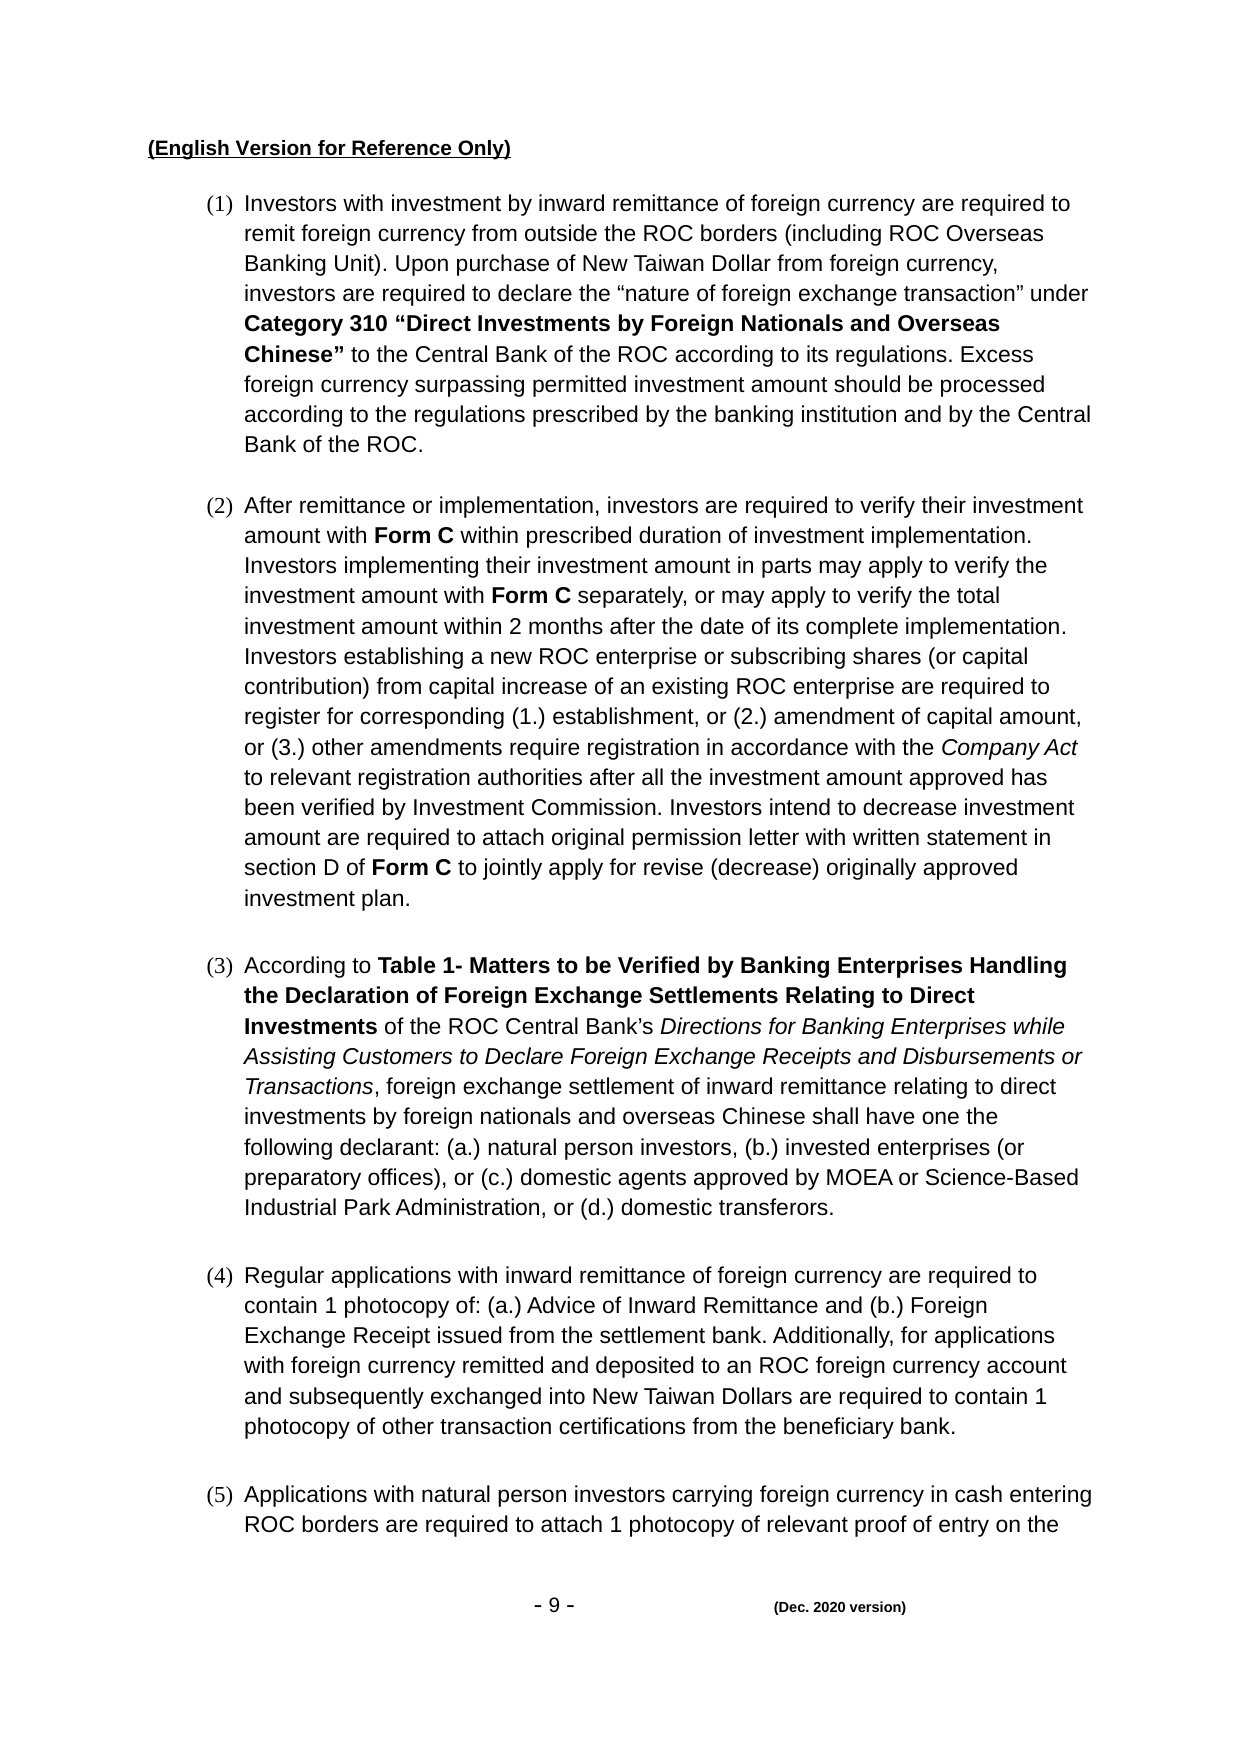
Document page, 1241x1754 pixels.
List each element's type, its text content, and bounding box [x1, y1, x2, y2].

list Investors with investment by inward remittance of foreign currency are required to remit foreign currency from outside the ROC borders (including ROC Overseas Banking Unit). Upon purchase of New Taiwan Dollar from foreign currency, investors are required to declare the “nature of foreign exchange transaction” under Category 310 “Direct Investments by Foreign Nationals and Overseas Chinese” to the Central Bank of the ROC according to its regulations. Excess foreign currency surpassing permitted investment amount should be processed according to the regulations prescribed by the banking institution and by the Central Bank of the ROC. [206, 189, 1092, 458]
list Applications with natural person investors carrying foreign currency in cash entering ROC borders are required to attach 1 photocopy of relevant proof of entry on the [206, 1481, 1092, 1537]
list According to Table 1- Matters to be Verified by Banking Enterprises Handling the Declaration of Foreign Exchange Settlements Relating to Direct Investments of the ROC Central Bank’s Directions for Banking Enterprises while Assisting Customers to Declare Foreign Exchange Receipts and Disbursements or Transactions, foreign exchange settlement of inward remittance relating to direct investments by foreign nationals and overseas Chinese shall have one the following declarant: (a.) natural person investors, (b.) invested enterprises (or preparatory offices), or (c.) domestic agents approved by MOEA or Science-Based Industrial Park Administration, or (d.) domestic transferors. [206, 952, 1092, 1220]
list Regular applications with inward remittance of foreign currency are required to contain 1 photocopy of: (a.) Advice of Inward Remittance and (b.) Foreign Exchange Receipt issued from the settlement bank. Additionally, for applications with foreign currency remitted and deposited to an ROC foreign currency account and subsequently exchanged into New Taiwan Dollars are required to contain 1 photocopy of other transaction certifications from the beneficiary bank. [206, 1262, 1092, 1439]
list After remittance or implementation, investors are required to verify their investment amount with Form C within prescribed duration of investment implementation. Investors implementing their investment amount in parts may apply to verify the investment amount with Form C separately, or may apply to verify the total investment amount within 2 months after the date of its complete implementation. Investors establishing a new ROC enterprise or subscribing shares (or capital contribution) from capital increase of an existing ROC enterprise are required to register for corresponding (1.) establishment, or (2.) amendment of capital amount, or (3.) other amendments require registration in accordance with the Company Act to relevant registration authorities after all the investment amount approved has been verified by Investment Commission. Investors intend to decrease investment amount are required to attach original permission letter with written statement in section D of Form C to jointly apply for revise (decrease) originally approved investment plan. [206, 492, 1092, 911]
